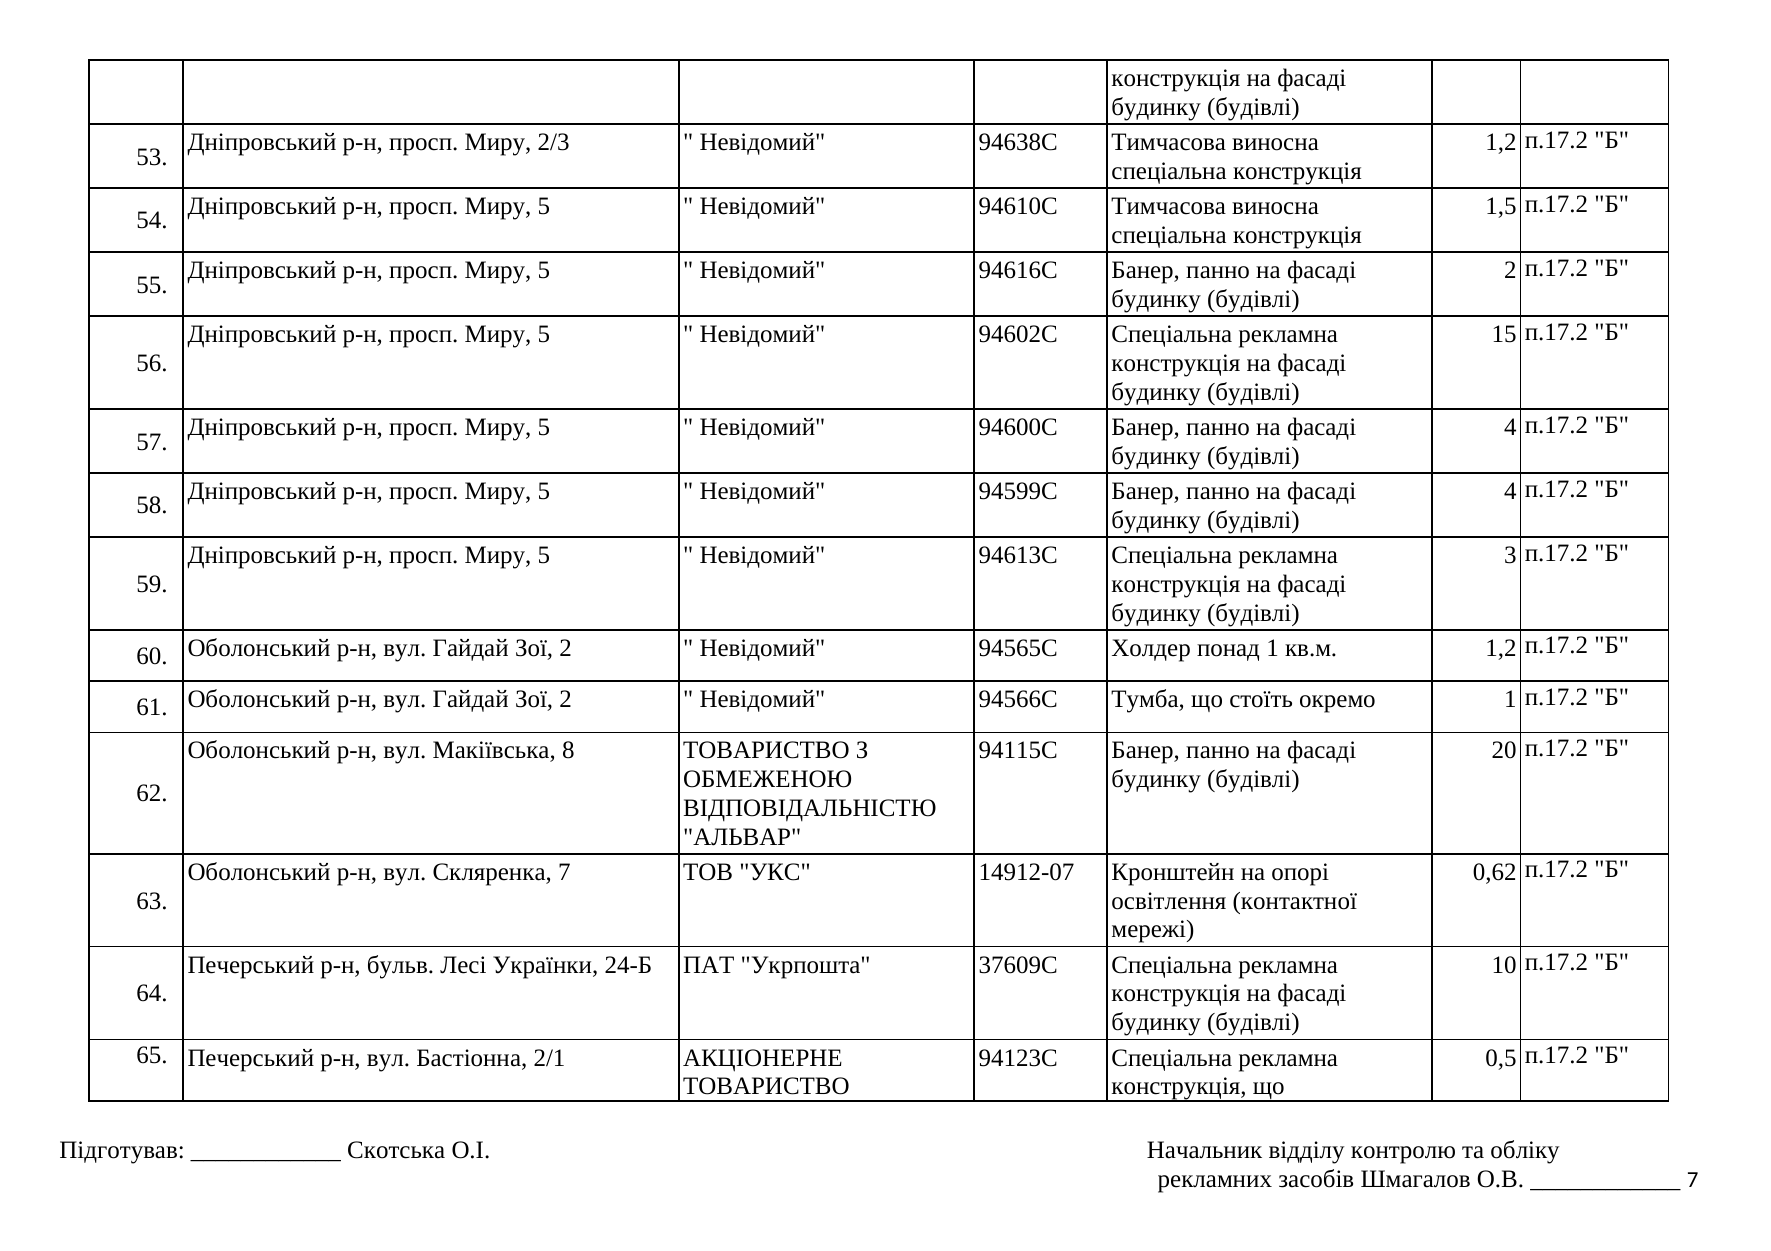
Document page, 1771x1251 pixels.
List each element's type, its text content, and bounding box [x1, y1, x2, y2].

table_cell [1433, 61, 1520, 123]
table_cell п.17.2 "Б" [1521, 474, 1668, 536]
table_cell " Невідомий" [680, 189, 973, 251]
table_cell АКЦІОНЕРНЕ ТОВАРИСТВО [680, 1040, 973, 1100]
table_cell [90, 317, 182, 408]
table_cell [90, 682, 182, 731]
table_cell 94565С [975, 631, 1106, 680]
table_cell 1 [1433, 682, 1520, 731]
table_cell 4 [1433, 410, 1520, 472]
table_cell Печерський р-н, вул. Бастіонна, 2/1 [184, 1040, 678, 1100]
table_cell п.17.2 "Б" [1521, 125, 1668, 187]
table_cell Спеціальна рекламна конструкція на фасаді будинку (будівлі) [1108, 947, 1431, 1038]
table_cell 94123С [975, 1040, 1106, 1100]
table_cell [1521, 61, 1668, 123]
table_cell Дніпровський р-н, просп. Миру, 5 [184, 474, 678, 536]
table_cell 10 [1433, 947, 1520, 1038]
table_cell 2 [1433, 253, 1520, 315]
table_cell 94602С [975, 317, 1106, 408]
table_cell " Невідомий" [680, 410, 973, 472]
table_cell Банер, панно на фасаді будинку (будівлі) [1108, 253, 1431, 315]
table_cell 1,2 [1433, 631, 1520, 680]
table_cell Оболонський р-н, вул. Гайдай Зої, 2 [184, 682, 678, 731]
table_cell п.17.2 "Б" [1521, 631, 1668, 680]
table_cell [184, 61, 678, 123]
table_cell Дніпровський р-н, просп. Миру, 5 [184, 317, 678, 408]
table_cell п.17.2 "Б" [1521, 682, 1668, 731]
table_cell [90, 253, 182, 315]
table_cell Тумба, що стоїть окремо [1108, 682, 1431, 731]
table_cell п.17.2 "Б" [1521, 538, 1668, 629]
table_cell 94599С [975, 474, 1106, 536]
table_cell Дніпровський р-н, просп. Миру, 5 [184, 189, 678, 251]
table_cell 94613С [975, 538, 1106, 629]
table_cell 1,5 [1433, 189, 1520, 251]
table_cell " Невідомий" [680, 253, 973, 315]
table_cell 94115С [975, 733, 1106, 853]
table_cell [90, 125, 182, 187]
table_cell п.17.2 "Б" [1521, 947, 1668, 1038]
table_cell 94616С [975, 253, 1106, 315]
table_cell 37609С [975, 947, 1106, 1038]
table_cell Холдер понад 1 кв.м. [1108, 631, 1431, 680]
table_cell Печерський р-н, бульв. Лесі Українки, 24-Б [184, 947, 678, 1038]
table_cell Дніпровський р-н, просп. Миру, 5 [184, 253, 678, 315]
table_cell Оболонський р-н, вул. Скляренка, 7 [184, 855, 678, 946]
table_cell 0,62 [1433, 855, 1520, 946]
table_cell Дніпровський р-н, просп. Миру, 5 [184, 538, 678, 629]
table_cell 0,5 [1433, 1040, 1520, 1100]
table_cell Банер, панно на фасаді будинку (будівлі) [1108, 733, 1431, 853]
table_cell 15 [1433, 317, 1520, 408]
table_cell Оболонський р-н, вул. Гайдай Зої, 2 [184, 631, 678, 680]
table_cell [90, 61, 182, 123]
table_cell 20 [1433, 733, 1520, 853]
table_cell [90, 410, 182, 472]
table_cell [90, 1040, 182, 1100]
table_cell [90, 538, 182, 629]
table_cell ПАТ "Укрпошта" [680, 947, 973, 1038]
table_cell 1,2 [1433, 125, 1520, 187]
table_cell [680, 61, 973, 123]
table_cell Спеціальна рекламна конструкція, що [1108, 1040, 1431, 1100]
table_cell " Невідомий" [680, 631, 973, 680]
table_cell 4 [1433, 474, 1520, 536]
table_cell " Невідомий" [680, 317, 973, 408]
table_cell п.17.2 "Б" [1521, 317, 1668, 408]
table_cell 94638С [975, 125, 1106, 187]
table_cell Банер, панно на фасаді будинку (будівлі) [1108, 474, 1431, 536]
table_cell ТОВ "УКС" [680, 855, 973, 946]
table_cell [90, 733, 182, 853]
table_cell [90, 947, 182, 1038]
table_cell [975, 61, 1106, 123]
table_cell Кронштейн на опорі освітлення (контактної мережі) [1108, 855, 1431, 946]
table_cell " Невідомий" [680, 125, 973, 187]
table_cell п.17.2 "Б" [1521, 733, 1668, 853]
table_cell [90, 855, 182, 946]
table_cell п.17.2 "Б" [1521, 189, 1668, 251]
table_cell [90, 189, 182, 251]
table_cell 14912-07 [975, 855, 1106, 946]
table_cell 94610С [975, 189, 1106, 251]
table_cell 3 [1433, 538, 1520, 629]
table_cell " Невідомий" [680, 474, 973, 536]
table_cell Оболонський р-н, вул. Макіївська, 8 [184, 733, 678, 853]
table_cell п.17.2 "Б" [1521, 1040, 1668, 1100]
table_cell Тимчасова виносна спеціальна конструкція [1108, 189, 1431, 251]
table_cell Спеціальна рекламна конструкція на фасаді будинку (будівлі) [1108, 317, 1431, 408]
table_cell конструкція на фасаді будинку (будівлі) [1108, 61, 1431, 123]
table_cell " Невідомий" [680, 682, 973, 731]
table_cell Дніпровський р-н, просп. Миру, 5 [184, 410, 678, 472]
table_cell Банер, панно на фасаді будинку (будівлі) [1108, 410, 1431, 472]
table_cell 94600С [975, 410, 1106, 472]
table_cell Дніпровський р-н, просп. Миру, 2/3 [184, 125, 678, 187]
table_cell п.17.2 "Б" [1521, 855, 1668, 946]
table_cell Спеціальна рекламна конструкція на фасаді будинку (будівлі) [1108, 538, 1431, 629]
table_cell Тимчасова виносна спеціальна конструкція [1108, 125, 1431, 187]
table_cell [90, 474, 182, 536]
table_cell п.17.2 "Б" [1521, 410, 1668, 472]
table_cell " Невідомий" [680, 538, 973, 629]
table_cell [90, 631, 182, 680]
table_cell ТОВАРИСТВО З ОБМЕЖЕНОЮ ВІДПОВІДАЛЬНІСТЮ "АЛЬВАР" [680, 733, 973, 853]
table_cell п.17.2 "Б" [1521, 253, 1668, 315]
table_cell 94566С [975, 682, 1106, 731]
